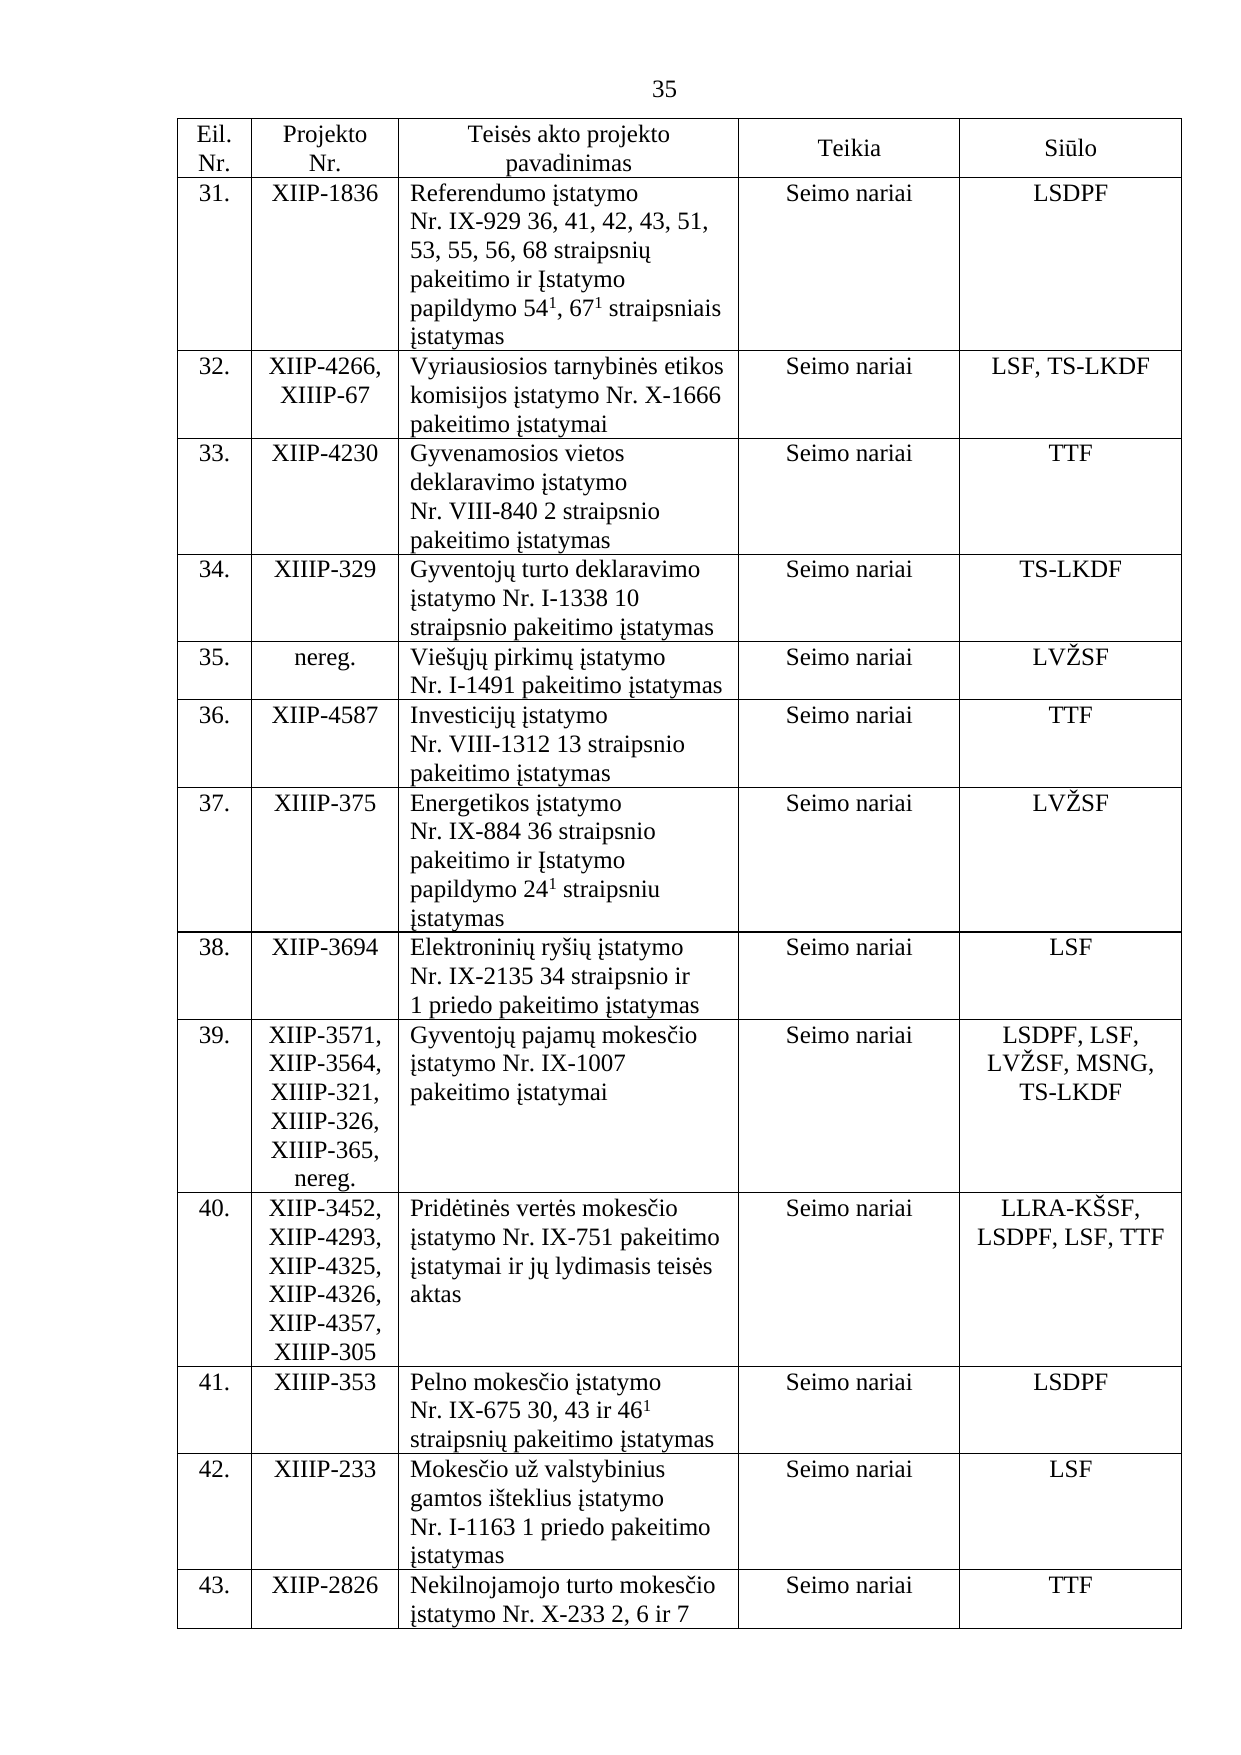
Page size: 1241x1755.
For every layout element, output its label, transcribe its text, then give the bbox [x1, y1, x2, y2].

table_cell 33. [178, 439, 251, 553]
table_cell Gyventojų turto deklaravimo įstatymo Nr. I-1338 10 straipsnio pakeitimo įstatymas [399, 555, 738, 641]
table_cell XIIP-3571, XIIP-3564, XIIIP-321, XIIIP-326, XIIIP-365, nereg. [252, 1020, 398, 1192]
table_cell Seimo nariai [739, 933, 959, 1019]
table_cell 34. [178, 555, 251, 641]
table_cell Viešųjų pirkimų įstatymo Nr. I-1491 pakeitimo įstatymas [399, 642, 738, 699]
table_cell Seimo nariai [739, 642, 959, 699]
table_cell XIIP-4266, XIIIP-67 [252, 351, 398, 437]
table_header Eil. Nr. [178, 119, 251, 177]
table_cell 31. [178, 178, 251, 350]
table_cell 32. [178, 351, 251, 437]
table_cell 37. [178, 788, 251, 931]
table_cell Seimo nariai [739, 788, 959, 931]
table_cell 39. [178, 1020, 251, 1192]
table_cell LVŽSF [960, 642, 1181, 699]
table_cell LSDPF [960, 1367, 1181, 1453]
table_cell Pelno mokesčio įstatymo Nr. IX-675 30, 43 ir 461 straipsnių pakeitimo įstatymas [399, 1367, 738, 1453]
table_cell Investicijų įstatymo Nr. VIII-1312 13 straipsnio pakeitimo įstatymas [399, 700, 738, 787]
table_cell LSDPF, LSF, LVŽSF, MSNG, TS-LKDF [960, 1020, 1181, 1192]
table_cell LSF [960, 1454, 1181, 1569]
table_cell Energetikos įstatymo Nr. IX-884 36 straipsnio pakeitimo ir Įstatymo papildymo 241 straipsniu įstatymas [399, 788, 738, 931]
table_cell TTF [960, 439, 1181, 553]
table_cell Elektroninių ryšių įstatymo Nr. IX-2135 34 straipsnio ir 1 priedo pakeitimo įstatymas [399, 933, 738, 1019]
table_cell XIIP-4230 [252, 439, 398, 553]
table_cell TS-LKDF [960, 555, 1181, 641]
table_cell LLRA-KŠSF, LSDPF, LSF, TTF [960, 1193, 1181, 1366]
table_cell Seimo nariai [739, 178, 959, 350]
table_header Teikia [739, 119, 959, 177]
table_cell 40. [178, 1193, 251, 1366]
table_cell Seimo nariai [739, 1193, 959, 1366]
table_cell Nekilnojamojo turto mokesčio įstatymo Nr. X-233 2, 6 ir 7 [399, 1570, 738, 1628]
table_cell 35. [178, 642, 251, 699]
table_cell Pridėtinės vertės mokesčio įstatymo Nr. IX-751 pakeitimo įstatymai ir jų lydimasis teisės aktas [399, 1193, 738, 1366]
table_cell 43. [178, 1570, 251, 1628]
table_cell 41. [178, 1367, 251, 1453]
table_cell XIIP-3694 [252, 933, 398, 1019]
table_cell XIIP-3452, XIIP-4293, XIIP-4325, XIIP-4326, XIIP-4357, XIIIP-305 [252, 1193, 398, 1366]
table_cell Seimo nariai [739, 439, 959, 553]
table_cell TTF [960, 700, 1181, 787]
table_cell 36. [178, 700, 251, 787]
table_cell XIIIP-375 [252, 788, 398, 931]
table_cell Seimo nariai [739, 351, 959, 437]
table_cell Gyventojų pajamų mokesčio įstatymo Nr. IX-1007 pakeitimo įstatymai [399, 1020, 738, 1192]
table_cell Vyriausiosios tarnybinės etikos komisijos įstatymo Nr. X-1666 pakeitimo įstatymai [399, 351, 738, 437]
table_cell Seimo nariai [739, 700, 959, 787]
table_cell 42. [178, 1454, 251, 1569]
table_cell Seimo nariai [739, 1367, 959, 1453]
table_header Projekto Nr. [252, 119, 398, 177]
table_header Teisės akto projekto pavadinimas [399, 119, 738, 177]
table_cell XIIIP-233 [252, 1454, 398, 1569]
table_header Siūlo [960, 119, 1181, 177]
table_cell 38. [178, 933, 251, 1019]
table_cell TTF [960, 1570, 1181, 1628]
table_cell Seimo nariai [739, 1020, 959, 1192]
table_cell Seimo nariai [739, 1570, 959, 1628]
table_cell Referendumo įstatymo Nr. IX-929 36, 41, 42, 43, 51, 53, 55, 56, 68 straipsnių pakeitimo ir Įstatymo papildymo 541, 671 straipsniais įstatymas [399, 178, 738, 350]
table_cell LSF [960, 933, 1181, 1019]
table_cell Seimo nariai [739, 1454, 959, 1569]
table_cell XIIIP-329 [252, 555, 398, 641]
table_cell LSDPF [960, 178, 1181, 350]
table_cell XIIP-4587 [252, 700, 398, 787]
table_cell XIIIP-353 [252, 1367, 398, 1453]
table_cell LSF, TS-LKDF [960, 351, 1181, 437]
table_cell XIIP-1836 [252, 178, 398, 350]
table_cell XIIP-2826 [252, 1570, 398, 1628]
table_cell Seimo nariai [739, 555, 959, 641]
table_cell Gyvenamosios vietos deklaravimo įstatymo Nr. VIII-840 2 straipsnio pakeitimo įstatymas [399, 439, 738, 553]
table_cell LVŽSF [960, 788, 1181, 931]
table_cell nereg. [252, 642, 398, 699]
table_cell Mokesčio už valstybinius gamtos išteklius įstatymo Nr. I-1163 1 priedo pakeitimo įstatymas [399, 1454, 738, 1569]
